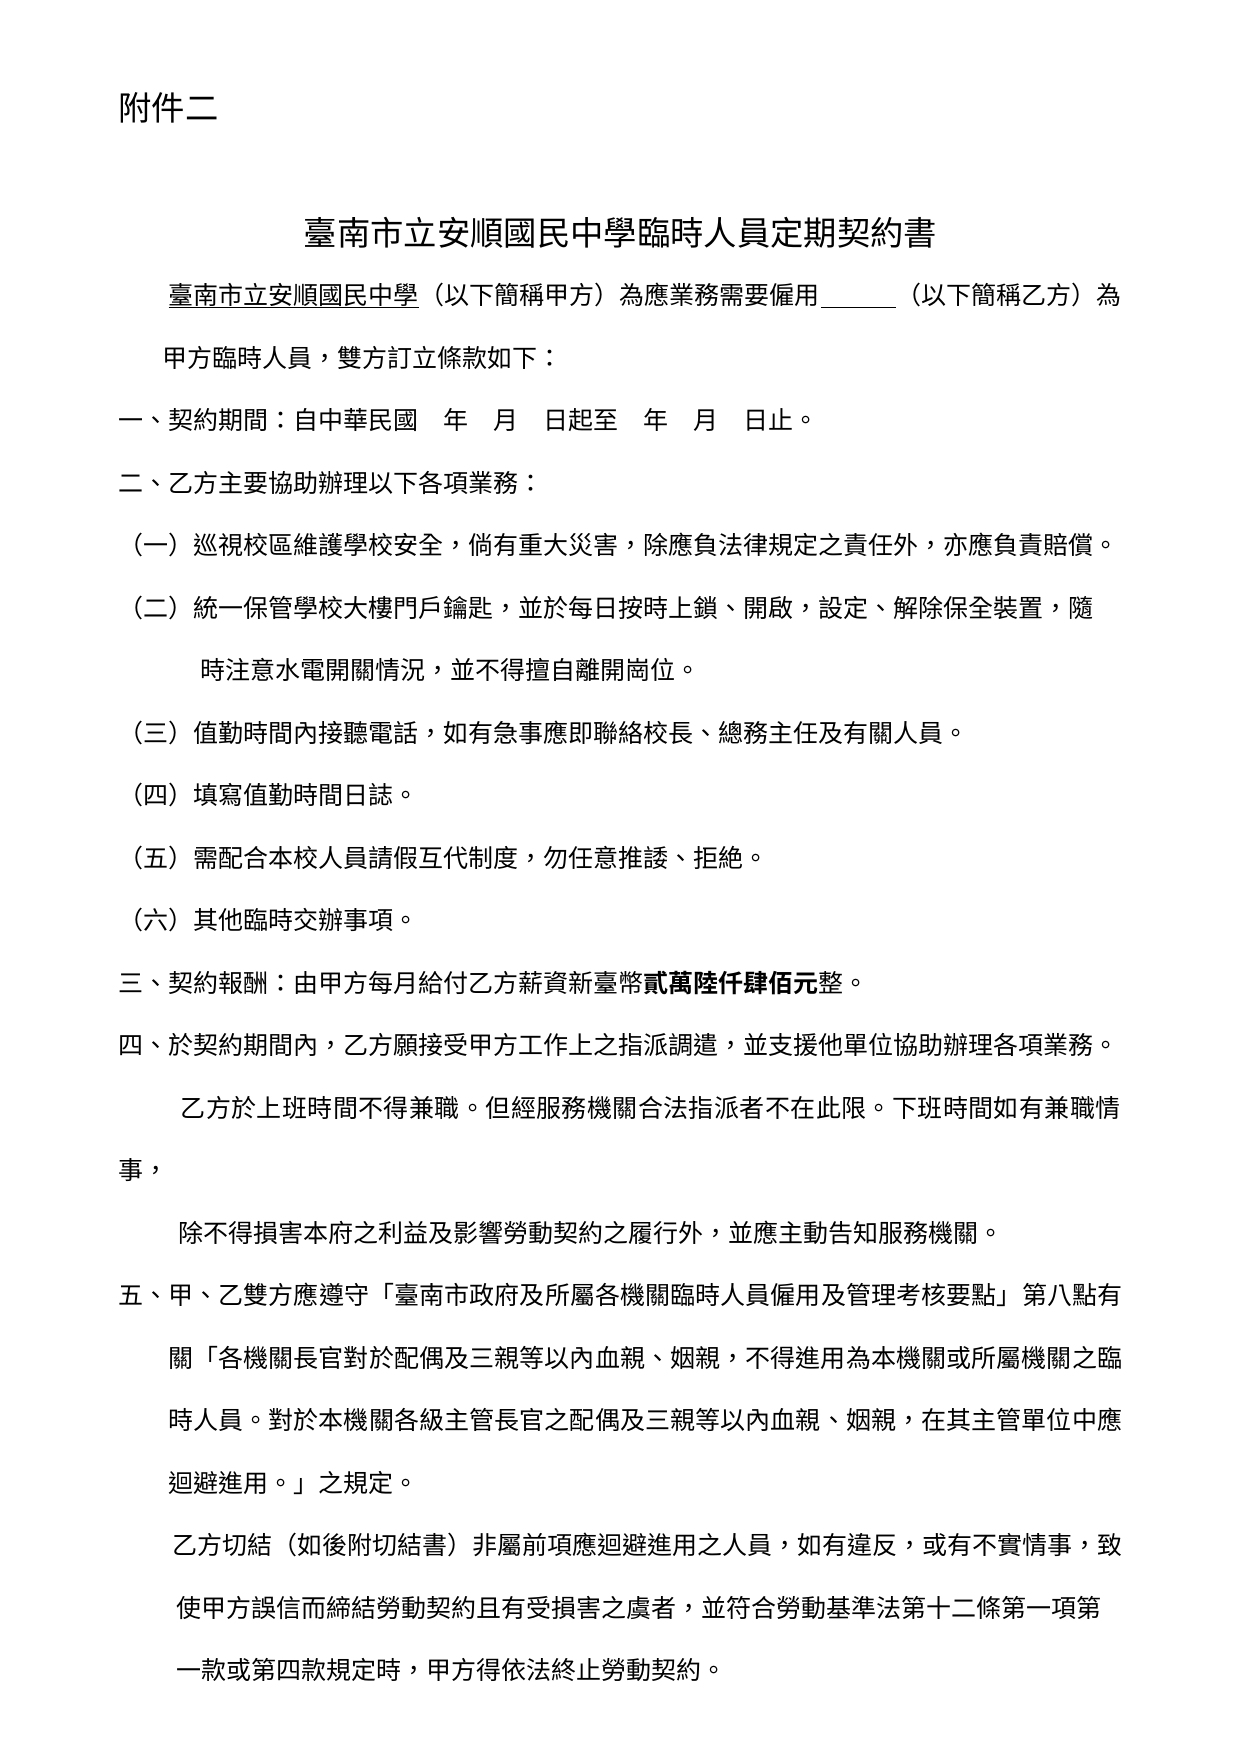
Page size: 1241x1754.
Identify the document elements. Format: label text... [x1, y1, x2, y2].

text 乙方於上班時間不得兼職。但經服務機關合法指派者不在此限。下班時間如有兼職情事， [118, 1064, 1122, 1189]
text 四、於契約期間內，乙方願接受甲方工作上之指派調遣，並支援他單位協助辦理各項業務。 [118, 1002, 1122, 1064]
text （三）值勤時間內接聽電話，如有急事應即聯絡校長、總務主任及有關人員。 [118, 689, 1110, 752]
text 乙方切結（如後附切結書）非屬前項應迴避進用之人員，如有違反，或有不實情事，致使甲方誤信而締結勞動契約且有受損害之虞者，並符合勞動基準法第十二條第一項第一款或第四款規定時，甲方得依法終止勞動契約。 [172, 1502, 1122, 1689]
text 二、乙方主要協助辦理以下各項業務： [118, 439, 1122, 502]
text （六）其他臨時交辦事項。 [118, 877, 1122, 939]
text 除不得損害本府之利益及影響勞動契約之履行外，並應主動告知服務機關。 [118, 1189, 1122, 1252]
text 附件二 [118, 64, 1122, 127]
text 三、契約報酬：由甲方每月給付乙方薪資新臺幣貳萬陸仟肆佰元整。 [118, 939, 1122, 1002]
text （五）需配合本校人員請假互代制度，勿任意推諉、拒絶。 [118, 814, 1122, 877]
text 一、契約期間：自中華民國 年 月 日起至 年 月 日止。 [118, 377, 1122, 439]
text （二）統一保管學校大樓門戶鑰匙，並於每日按時上鎖、開啟，設定、解除保全裝置，隨時注意水電開關情況，並不得擅自離開崗位。 [118, 564, 1110, 689]
text 五、甲、乙雙方應遵守「臺南市政府及所屬各機關臨時人員僱用及管理考核要點」第八點有關「各機關長官對於配偶及三親等以內血親、姻親，不得進用為本機關或所屬機關之臨時人員。對於本機關各級主管長官之配偶及三親等以內血親、姻親，在其主管單位中應迴避進用。」之規定。 [118, 1252, 1122, 1502]
text （一）巡視校區維護學校安全，倘有重大災害，除應負法律規定之責任外，亦應負責賠償。 [118, 502, 1110, 564]
text （四）填寫值勤時間日誌。 [118, 752, 1110, 814]
text 臺南市立安順國民中學臨時人員定期契約書 [118, 189, 1122, 252]
text 臺南市立安順國民中學（以下簡稱甲方）為應業務需要僱用 （以下簡稱乙方）為甲方臨時人員，雙方訂立條款如下： [118, 252, 1122, 377]
